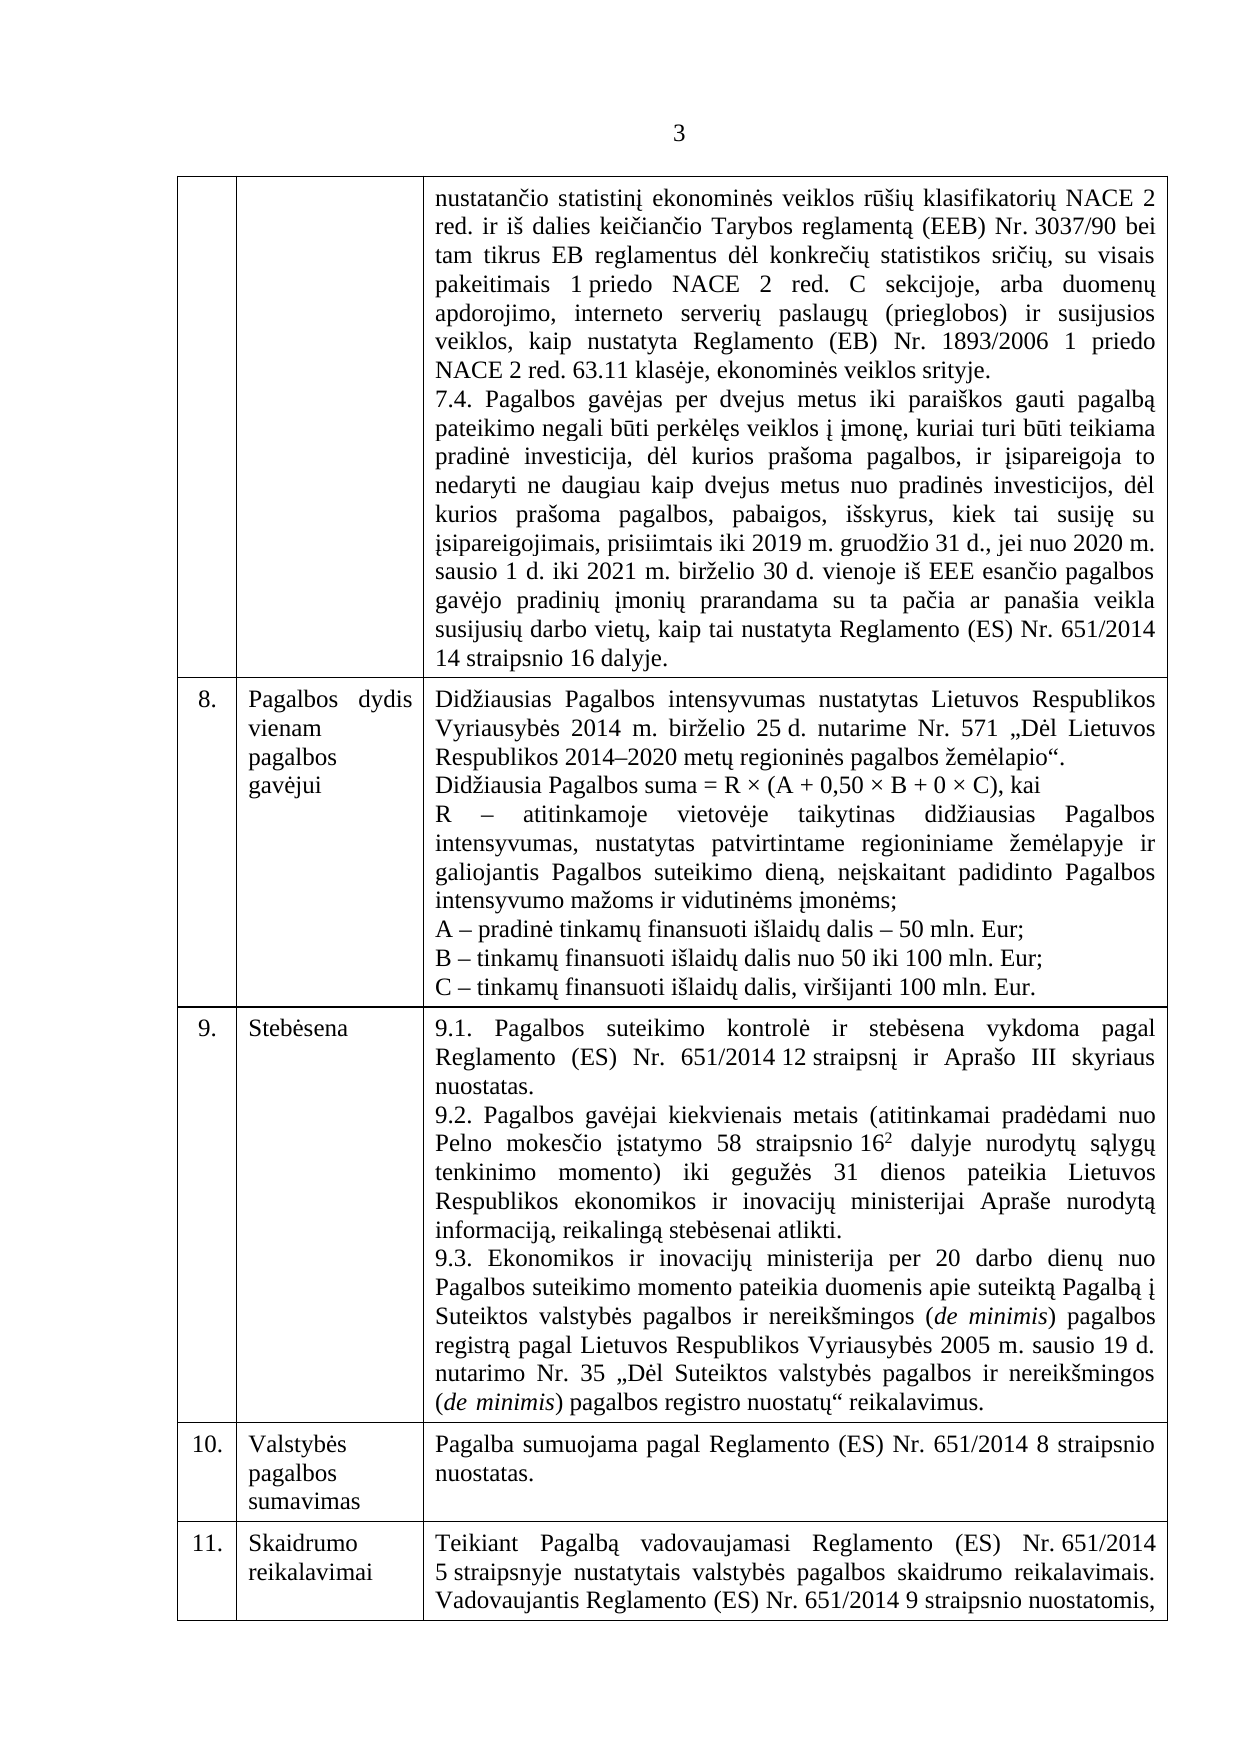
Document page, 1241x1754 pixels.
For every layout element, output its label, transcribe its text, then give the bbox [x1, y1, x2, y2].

table_cell Didžiausias Pagalbos intensyvumas nustatytas Lietuvos Respublikos Vyriausybės 2014 m. birželio 25 d. nutarime Nr. 571 „Dėl Lietuvos Respublikos 2014–2020 metų regioninės pagalbos žemėlapio“. Didžiausia Pagalbos suma = R × (A + 0,50 × B + 0 × C), kai R – atitinkamoje vietovėje taikytinas didžiausias Pagalbos intensyvumas, nustatytas patvirtintame regioniniame žemėlapyje ir galiojantis Pagalbos suteikimo dieną, neįskaitant padidinto Pagalbos intensyvumo mažoms ir vidutinėms įmonėms; A – pradinė tinkamų finansuoti išlaidų dalis – 50 mln. Eur; B – tinkamų finansuoti išlaidų dalis nuo 50 iki 100 mln. Eur; C – tinkamų finansuoti išlaidų dalis, viršijanti 100 mln. Eur. [424, 678, 1167, 1006]
table_cell Pagalbos dydis vienam pagalbos gavėjui [237, 678, 423, 1006]
table_cell 9.1. Pagalbos suteikimo kontrolė ir stebėsena vykdoma pagal Reglamento (ES) Nr. 651/2014 12 straipsnį ir Aprašo III skyriaus nuostatas. 9.2. Pagalbos gavėjai kiekvienais metais (atitinkamai pradėdami nuo Pelno mokesčio įstatymo 58 straipsnio 162 dalyje nurodytų sąlygų tenkinimo momento) iki gegužės 31 dienos pateikia Lietuvos Respublikos ekonomikos ir inovacijų ministerijai Apraše nurodytą informaciją, reikalingą stebėsenai atlikti. 9.3. Ekonomikos ir inovacijų ministerija per 20 darbo dienų nuo Pagalbos suteikimo momento pateikia duomenis apie suteiktą Pagalbą į Suteiktos valstybės pagalbos ir nereikšmingos (de minimis) pagalbos registrą pagal Lietuvos Respublikos Vyriausybės 2005 m. sausio 19 d. nutarimo Nr. 35 „Dėl Suteiktos valstybės pagalbos ir nereikšmingos (de minimis) pagalbos registro nuostatų“ reikalavimus. [424, 1008, 1167, 1422]
table_cell 8. [178, 678, 236, 1006]
table_cell [237, 177, 423, 677]
table_cell Teikiant Pagalbą vadovaujamasi Reglamento (ES) Nr. 651/2014 5 straipsnyje nustatytais valstybės pagalbos skaidrumo reikalavimais. Vadovaujantis Reglamento (ES) Nr. 651/2014 9 straipsnio nuostatomis, [424, 1522, 1167, 1620]
table_cell nustatančio statistinį ekonominės veiklos rūšių klasifikatorių NACE 2 red. ir iš dalies keičiančio Tarybos reglamentą (EEB) Nr. 3037/90 bei tam tikrus EB reglamentus dėl konkrečių statistikos sričių, su visais pakeitimais 1 priedo NACE 2 red. C sekcijoje, arba duomenų apdorojimo, interneto serverių paslaugų (prieglobos) ir susijusios veiklos, kaip nustatyta Reglamento (EB) Nr. 1893/2006 1 priedo NACE 2 red. 63.11 klasėje, ekonominės veiklos srityje. 7.4. Pagalbos gavėjas per dvejus metus iki paraiškos gauti pagalbą pateikimo negali būti perkėlęs veiklos į įmonę, kuriai turi būti teikiama pradinė investicija, dėl kurios prašoma pagalbos, ir įsipareigoja to nedaryti ne daugiau kaip dvejus metus nuo pradinės investicijos, dėl kurios prašoma pagalbos, pabaigos, išskyrus, kiek tai susiję su įsipareigojimais, prisiimtais iki 2019 m. gruodžio 31 d., jei nuo 2020 m. sausio 1 d. iki 2021 m. birželio 30 d. vienoje iš EEE esančio pagalbos gavėjo pradinių įmonių prarandama su ta pačia ar panašia veikla susijusių darbo vietų, kaip tai nustatyta Reglamento (ES) Nr. 651/2014 14 straipsnio 16 dalyje. [424, 177, 1167, 677]
table_cell 9. [178, 1008, 236, 1422]
table_cell 10. [178, 1423, 236, 1521]
table_cell Valstybės pagalbos sumavimas [237, 1423, 423, 1521]
table_cell Stebėsena [237, 1008, 423, 1422]
table_cell [178, 177, 236, 677]
table_cell Pagalba sumuojama pagal Reglamento (ES) Nr. 651/2014 8 straipsnio nuostatas. [424, 1423, 1167, 1521]
table_cell Skaidrumo reikalavimai [237, 1522, 423, 1620]
table_cell 11. [178, 1522, 236, 1620]
